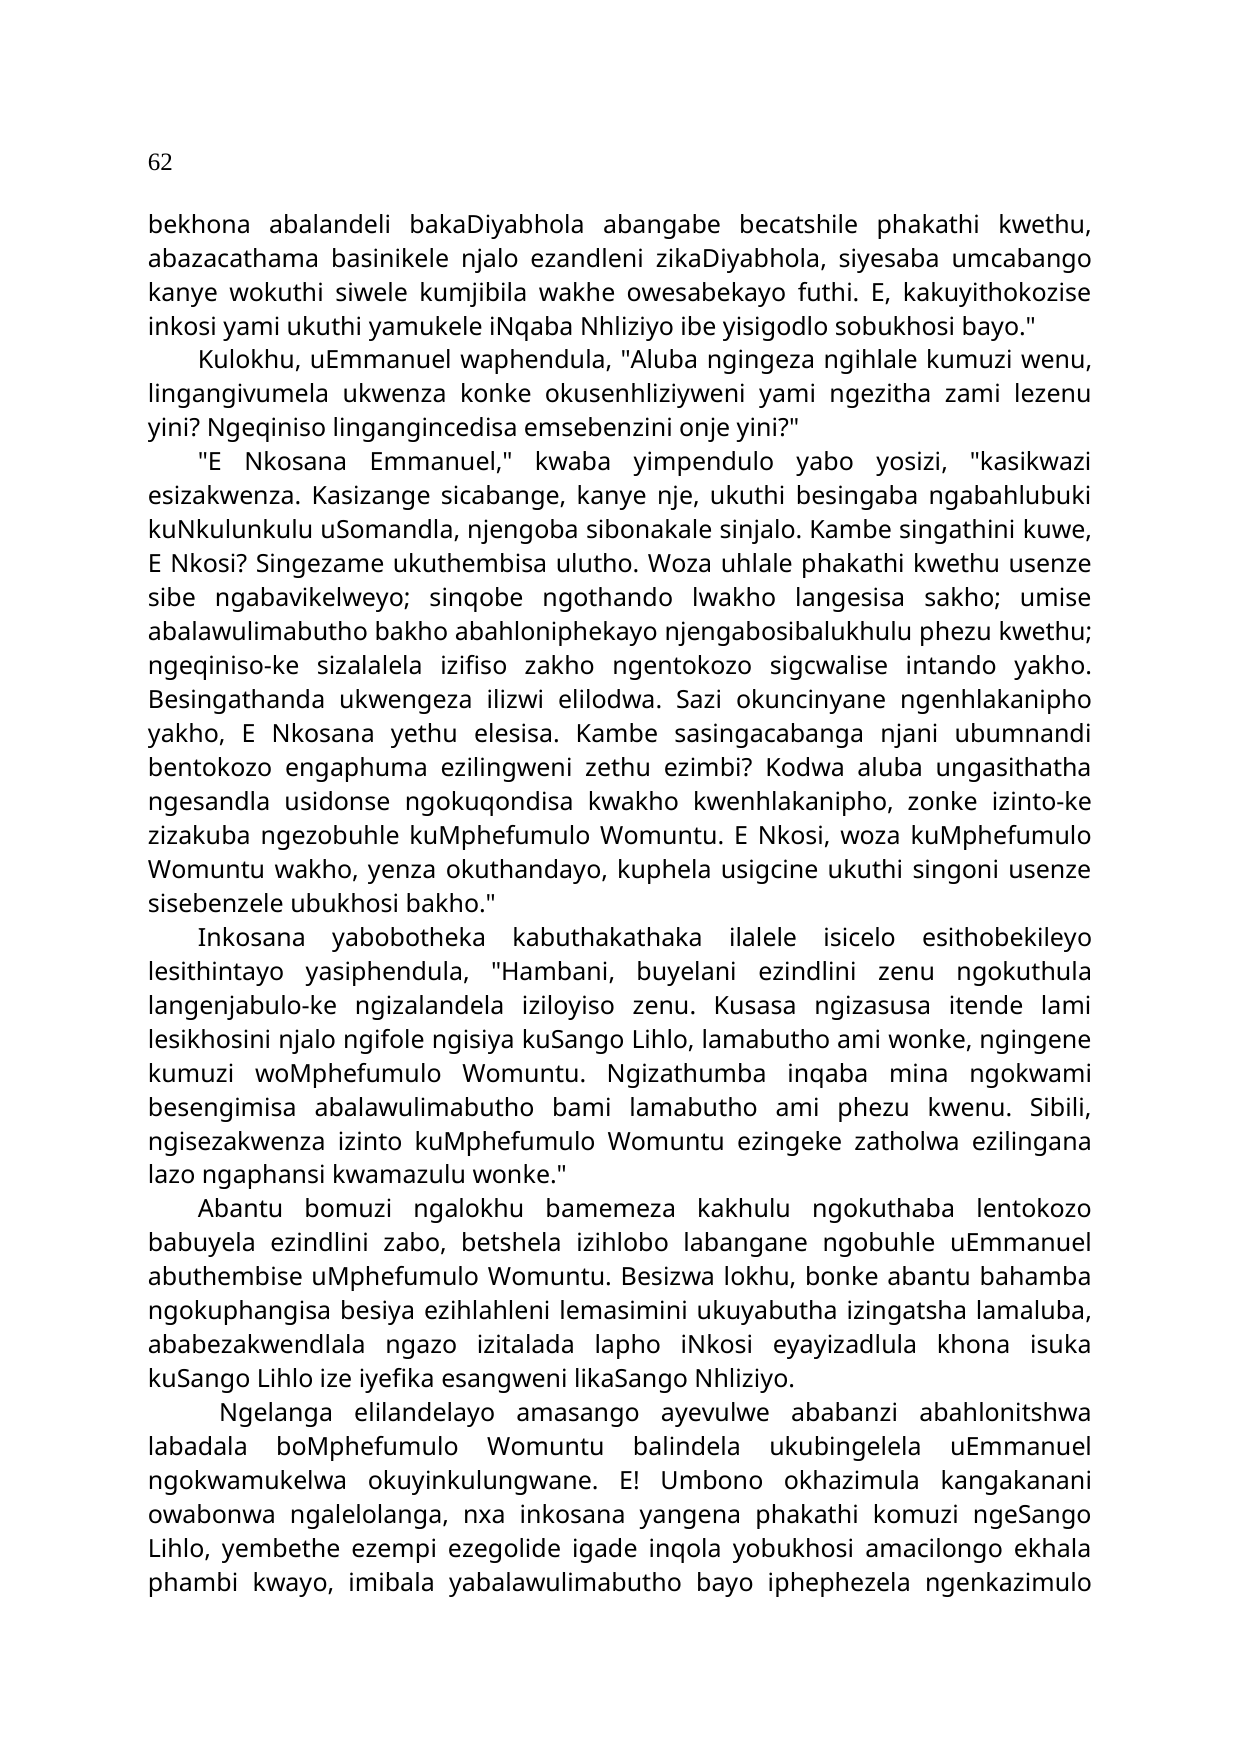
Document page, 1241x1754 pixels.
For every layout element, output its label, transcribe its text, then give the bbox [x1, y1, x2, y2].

text bekhona abalandeli bakaDiyabhola abangabe becatshile phakathi kwethu, abazacathama basinikele njalo ezandleni zikaDiyabhola, siyesaba umcabango kanye wokuthi siwele kumjibila wakhe owesabekayo futhi. E, kakuyithokozise inkosi yami ukuthi yamukele iNqaba Nhliziyo ibe yisigodlo sobukhosi bayo." [148, 207, 1093, 342]
text Inkosana yabobotheka kabuthakathaka ilalele isicelo esithobekileyo lesithintayo yasiphendula, "Hambani, buyelani ezindlini zenu ngokuthula langenjabulo-ke ngizalandela iziloyiso zenu. Kusasa ngizasusa itende lami lesikhosini njalo ngifole ngisiya kuSango Lihlo, lamabutho ami wonke, ngingene kumuzi woMphefumulo Womuntu. Ngizathumba inqaba mina ngokwami besengimisa abalawulimabutho bami lamabutho ami phezu kwenu. Sibili, ngisezakwenza izinto kuMphefumulo Womuntu ezingeke zatholwa ezilingana lazo ngaphansi kwamazulu wonke." [148, 920, 1093, 1191]
text "E Nkosana Emmanuel," kwaba yimpendulo yabo yosizi, "kasikwazi esizakwenza. Kasizange sicabange, kanye nje, ukuthi besingaba ngabahlubuki kuNkulunkulu uSomandla, njengoba sibonakale sinjalo. Kambe singathini kuwe, E Nkosi? Singezame ukuthembisa ulutho. Woza uhlale phakathi kwethu usenze sibe ngabavikelweyo; sinqobe ngothando lwakho langesisa sakho; umise abalawulimabutho bakho abahloniphekayo njengabosibalukhulu phezu kwethu; ngeqiniso-ke sizalalela izifiso zakho ngentokozo sigcwalise intando yakho. Besingathanda ukwengeza ilizwi elilodwa. Sazi okuncinyane ngenhlakanipho yakho, E Nkosana yethu elesisa. Kambe sasingacabanga njani ubumnandi bentokozo engaphuma ezilingweni zethu ezimbi? Kodwa aluba ungasithatha ngesandla usidonse ngokuqondisa kwakho kwenhlakanipho, zonke izinto-ke zizakuba ngezobuhle kuMphefumulo Womuntu. E Nkosi, woza kuMphefumulo Womuntu wakho, yenza okuthandayo, kuphela usigcine ukuthi singoni usenze sisebenzele ubukhosi bakho." [148, 444, 1093, 920]
text Kulokhu, uEmmanuel waphendula, "Aluba ngingeza ngihlale kumuzi wenu, lingangivumela ukwenza konke okusenhliziyweni yami ngezitha zami lezenu yini? Ngeqiniso lingangincedisa emsebenzini onje yini?" [148, 342, 1093, 444]
text Abantu bomuzi ngalokhu bamemeza kakhulu ngokuthaba lentokozo babuyela ezindlini zabo, betshela izihlobo labangane ngobuhle uEmmanuel abuthembise uMphefumulo Womuntu. Besizwa lokhu, bonke abantu bahamba ngokuphangisa besiya ezihlahleni lemasimini ukuyabutha izingatsha lamaluba, ababezakwendlala ngazo izitalada lapho iNkosi eyayizadlula khona isuka kuSango Lihlo ize iyefika esangweni likaSango Nhliziyo. [148, 1191, 1093, 1395]
text Ngelanga elilandelayo amasango ayevulwe ababanzi abahlonitshwa labadala boMphefumulo Womuntu balindela ukubingelela uEmmanuel ngokwamukelwa okuyinkulungwane. E! Umbono okhazimula kangakanani owabonwa ngalelolanga, nxa inkosana yangena phakathi komuzi ngeSango Lihlo, yembethe ezempi ezegolide igade inqola yobukhosi amacilongo ekhala phambi kwayo, imibala yabalawulimabutho bayo iphephezela ngenkazimulo [148, 1395, 1093, 1599]
